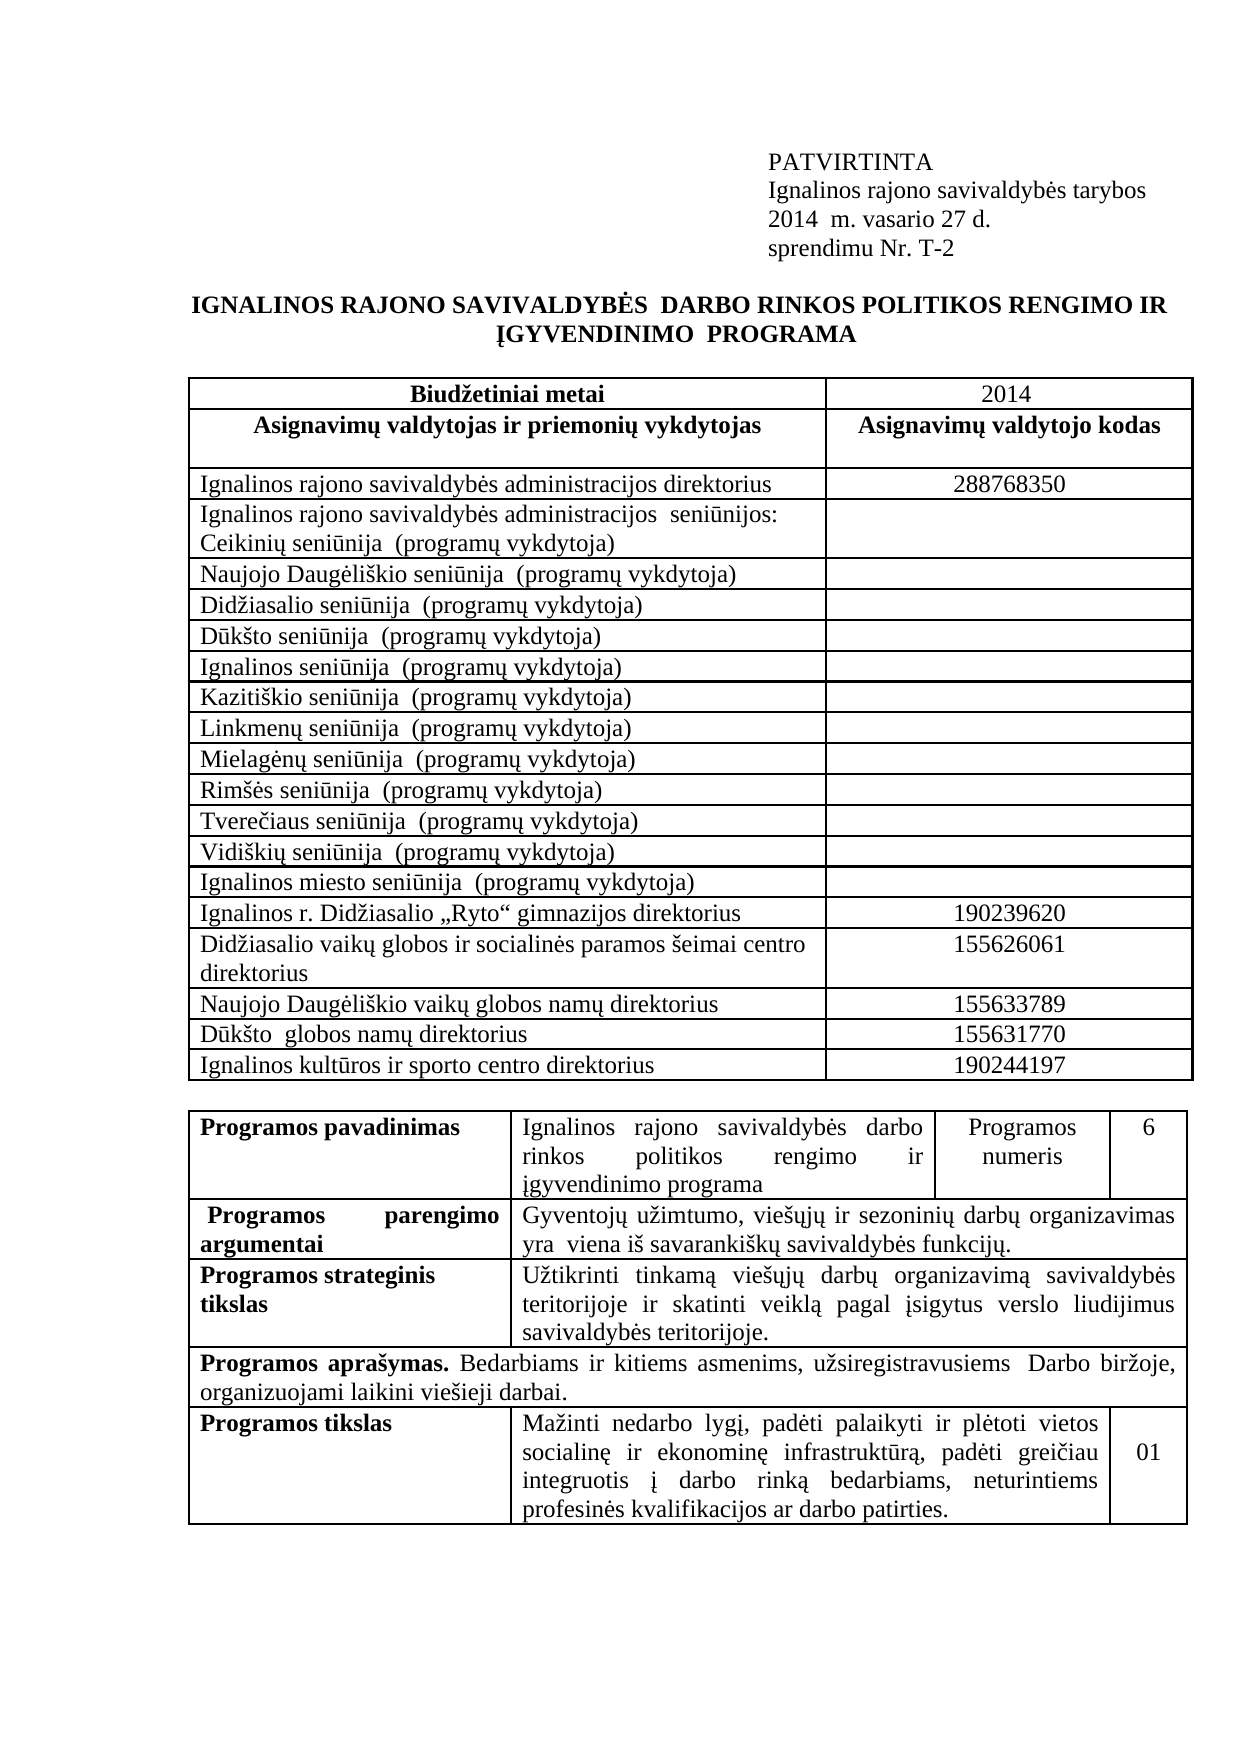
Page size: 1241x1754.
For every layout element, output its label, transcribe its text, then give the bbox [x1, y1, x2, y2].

table_cell [827, 806, 1191, 834]
table_cell 155626061 [827, 929, 1191, 987]
table_cell Didžiasalio vaikų globos ir socialinės paramos šeimai centro direktorius [190, 929, 825, 987]
table_cell Dūkšto globos namų direktorius [190, 1020, 825, 1048]
table_header [1188, 1110, 1240, 1198]
table_header Biudžetiniai metai [190, 379, 825, 408]
table_header Programos numeris [936, 1112, 1109, 1198]
text Ignalinos rajono savivaldybės tarybos [768, 176, 1181, 204]
table_cell 01 [1111, 1408, 1186, 1523]
table_cell [827, 683, 1191, 711]
text PATVIRTINTA [768, 147, 1181, 176]
table_cell Ignalinos rajono savivaldybės administracijos seniūnijos: Ceikinių seniūnija (programų vykdytoja) [190, 500, 825, 557]
table_cell [827, 713, 1191, 742]
table_cell [827, 652, 1191, 680]
table_cell Naujojo Daugėliškio seniūnija (programų vykdytoja) [190, 559, 825, 588]
table_header 2014 [827, 379, 1191, 408]
table_cell [1188, 1258, 1240, 1346]
table_cell Dūkšto seniūnija (programų vykdytoja) [190, 621, 825, 649]
table_cell Mielagėnų seniūnija (programų vykdytoja) [190, 744, 825, 773]
table_cell 190239620 [827, 898, 1191, 927]
table_cell 155631770 [827, 1020, 1191, 1048]
table_cell Asignavimų valdytojas ir priemonių vykdytojas [190, 410, 825, 467]
table_cell Programos tikslas [190, 1408, 510, 1523]
table_cell [827, 775, 1191, 804]
table_cell [1188, 1198, 1240, 1258]
table_cell Rimšės seniūnija (programų vykdytoja) [190, 775, 825, 804]
table_cell [827, 559, 1191, 588]
table_cell Ignalinos miesto seniūnija (programų vykdytoja) [190, 868, 825, 896]
table_cell Ignalinos r. Didžiasalio „Ryto“ gimnazijos direktorius [190, 898, 825, 927]
table_cell Ignalinos seniūnija (programų vykdytoja) [190, 652, 825, 680]
table_cell Gyventojų užimtumo, viešųjų ir sezoninių darbų organizavimas yra viena iš savarankiškų savivaldybės funkcijų. [512, 1200, 1186, 1258]
table_cell Užtikrinti tinkamą viešųjų darbų organizavimą savivaldybės teritorijoje ir skatinti veiklą pagal įsigytus verslo liudijimus savivaldybės teritorijoje. [512, 1260, 1186, 1346]
table_cell [827, 868, 1191, 896]
table_header Ignalinos rajono savivaldybės darbo rinkos politikos rengimo ir įgyvendinimo programa [512, 1112, 934, 1198]
text sprendimu Nr. T-2 [768, 233, 1181, 262]
table_cell Naujojo Daugėliškio vaikų globos namų direktorius [190, 989, 825, 1017]
table_cell Programos parengimo argumentai [190, 1200, 510, 1258]
table_cell 190244197 [827, 1050, 1191, 1079]
table_cell [827, 500, 1191, 557]
table_cell Linkmenų seniūnija (programų vykdytoja) [190, 713, 825, 742]
table_cell Ignalinos kultūros ir sporto centro direktorius [190, 1050, 825, 1079]
table_cell [827, 837, 1191, 865]
text IGNALINOS RAJONO SAVIVALDYBĖS DARBO RINKOS POLITIKOS RENGIMO IR ĮGYVENDINIMO PROGRAMA [177, 291, 1181, 348]
table_cell Didžiasalio seniūnija (programų vykdytoja) [190, 590, 825, 619]
table_cell Mažinti nedarbo lygį, padėti palaikyti ir plėtoti vietos socialinę ir ekonominę infrastruktūrą, padėti greičiau integruotis į darbo rinką bedarbiams, neturintiems profesinės kvalifikacijos ar darbo patirties. [512, 1408, 1109, 1523]
table_cell Tverečiaus seniūnija (programų vykdytoja) [190, 806, 825, 834]
text 2014 m. vasario 27 d. [768, 204, 1181, 233]
table_cell 288768350 [827, 469, 1191, 497]
table_cell Programos strateginis tikslas [190, 1260, 510, 1346]
table_cell Kazitiškio seniūnija (programų vykdytoja) [190, 683, 825, 711]
table_cell [827, 590, 1191, 619]
table_cell Programos aprašymas. Bedarbiams ir kitiems asmenims, užsiregistravusiems Darbo biržoje, organizuojami laikini viešieji darbai. [190, 1348, 1186, 1406]
table_cell [1188, 1346, 1240, 1406]
table_cell Ignalinos rajono savivaldybės administracijos direktorius [190, 469, 825, 497]
table_cell 155633789 [827, 989, 1191, 1017]
table_cell Vidiškių seniūnija (programų vykdytoja) [190, 837, 825, 865]
table_header Programos pavadinimas [190, 1112, 510, 1198]
table_cell [1115, 1523, 1240, 1527]
table_cell [827, 621, 1191, 649]
table_header 6 [1111, 1112, 1186, 1198]
table_cell [827, 744, 1191, 773]
table_cell Asignavimų valdytojo kodas [827, 410, 1191, 467]
table_cell [1188, 1406, 1240, 1523]
